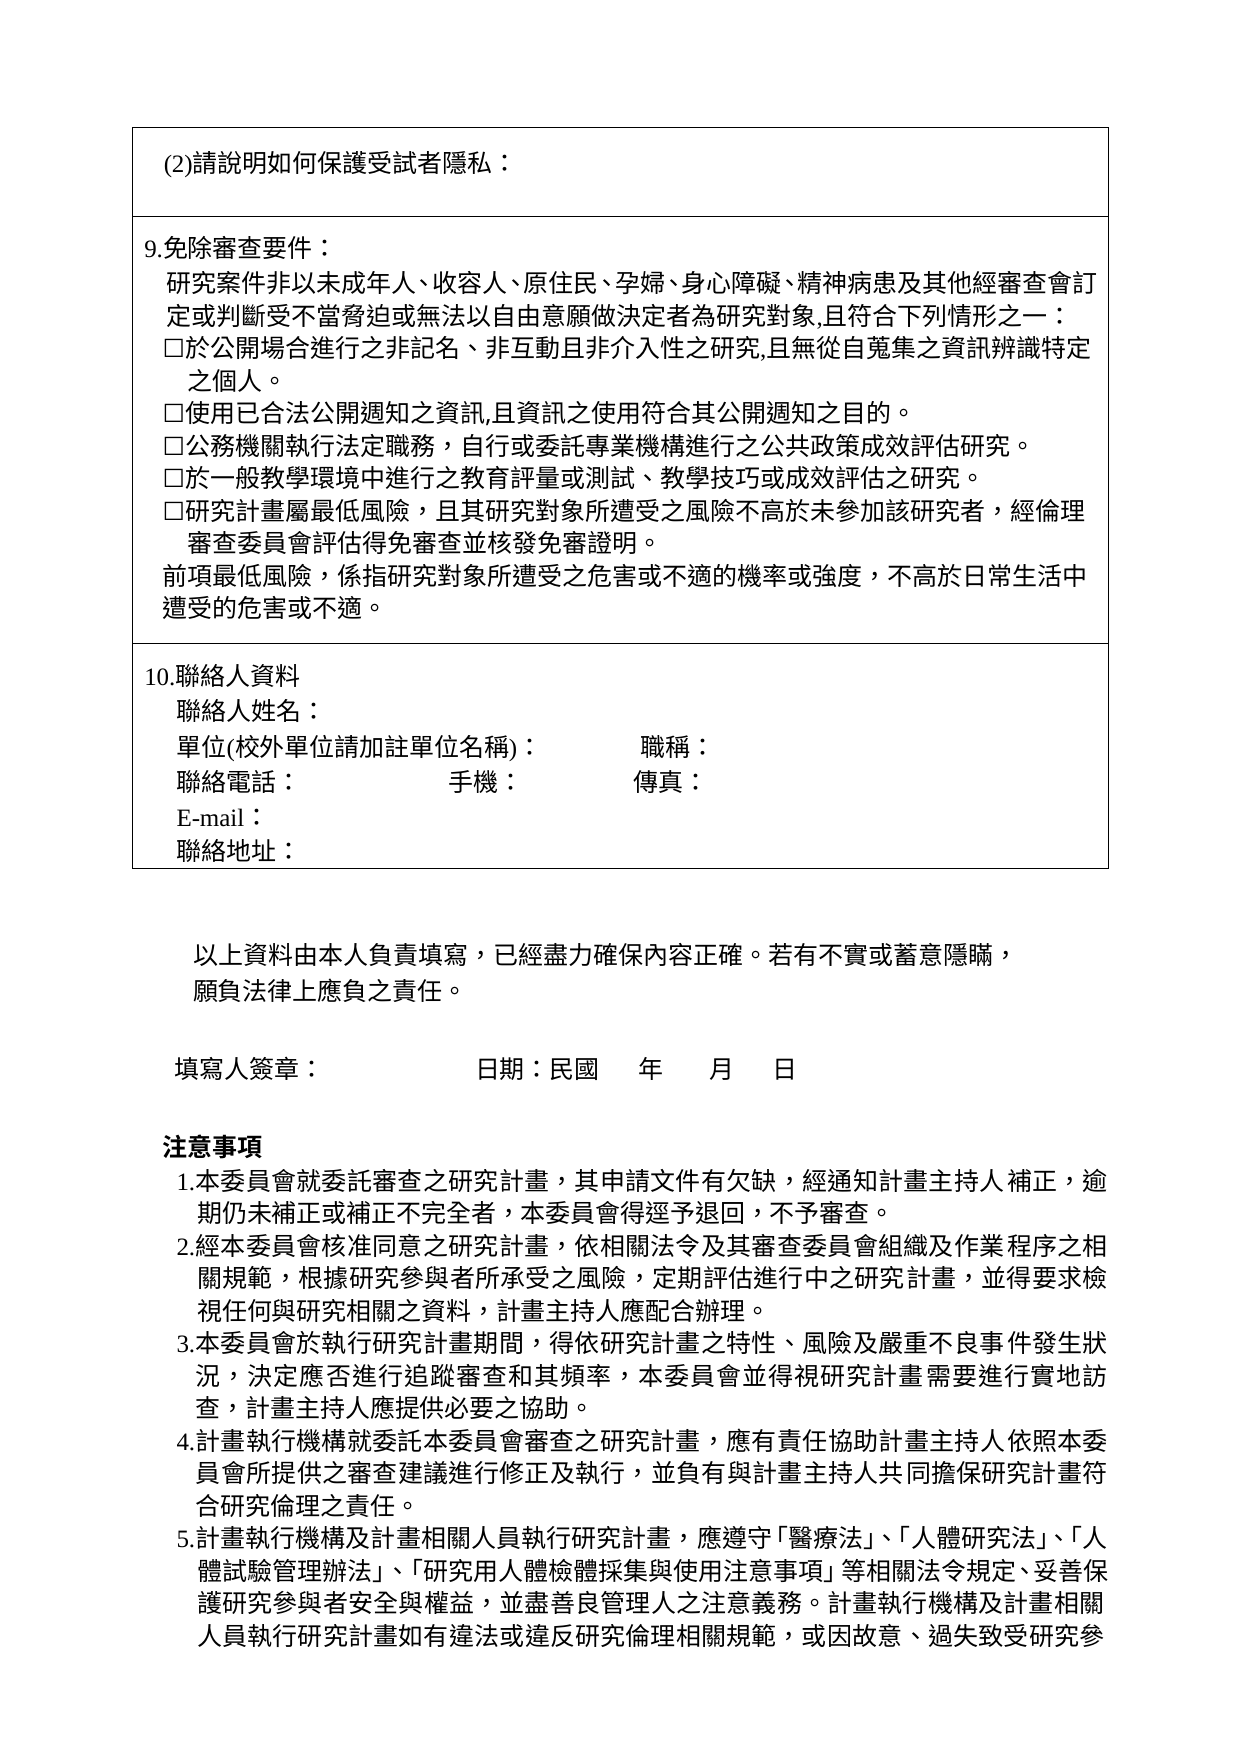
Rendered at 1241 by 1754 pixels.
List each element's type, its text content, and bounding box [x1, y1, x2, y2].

text 填寫人簽章： 日期：民國 年 月 日 [169, 1056, 1107, 1084]
text 2.經本委員會核准同意之研究計畫，依相關法令及其審查委員會組織及作業程序之相關規範，根據研究參與者所承受之風險，定期評估進行中之研究計畫，並得要求檢視任何與研究相關之資料，計畫主持人應配合辦理。 [176, 1229, 1107, 1326]
text 5.計畫執行機構及計畫相關人員執行研究計畫，應遵守「醫療法」、「人體研究法」、「人體試驗管理辦法」、「研究用人體檢體採集與使用注意事項」等相關法令規定、妥善保護研究參與者安全與權益，並盡善良管理人之注意義務。計畫執行機構及計畫相關人員執行研究計畫如有違法或違反研究倫理相關規範，或因故意、過失致受研究參 [176, 1521, 1107, 1651]
table_cell (2)請說明如何保護受試者隱私： [133, 128, 1108, 216]
table_cell 10.聯絡人資料 聯絡人姓名： 單位(校外單位請加註單位名稱)： 職稱： 聯絡電話： 手機： 傳真： E-mail： 聯絡地址： [133, 644, 1108, 868]
text 4.計畫執行機構就委託本委員會審查之研究計畫，應有責任協助計畫主持人依照本委員會所提供之審查建議進行修正及執行，並負有與計畫主持人共同擔保研究計畫符合研究倫理之責任。 [176, 1424, 1107, 1521]
text 願負法律上應負之責任。 [169, 974, 1107, 1006]
text 1.本委員會就委託審查之研究計畫，其申請文件有欠缺，經通知計畫主持人補正，逾期仍未補正或補正不完全者，本委員會得逕予退回，不予審查。 [176, 1164, 1107, 1229]
text 3.本委員會於執行研究計畫期間，得依研究計畫之特性、風險及嚴重不良事件發生狀況，決定應否進行追蹤審查和其頻率，本委員會並得視研究計畫需要進行實地訪查，計畫主持人應提供必要之協助。 [176, 1326, 1107, 1424]
text 注意事項 [162, 1124, 1107, 1164]
text 以上資料由本人負責填寫，已經盡力確保內容正確。若有不實或蓄意隱瞞， [169, 928, 1107, 974]
table_cell 9.免除審查要件： 研究案件非以未成年人、收容人、原住民、孕婦、身心障礙、精神病患及其他經審查會訂定或判斷受不當脅迫或無法以自由意願做決定者為研究對象,且符合下列情形之一： ☐於公開場合進行之非記名、非互動且非介入性之研究,且無從自蒐集之資訊辨識特定之個人。 ☐使用已合法公開週知之資訊,且資訊之使用符合其公開週知之目的。 ☐公務機關執行法定職務，自行或委託專業機構進行之公共政策成效評估研究。 ☐於一般教學環境中進行之教育評量或測試、教學技巧或成效評估之研究。 ☐研究計畫屬最低風險，且其研究對象所遭受之風險不高於未參加該研究者，經倫理審查委員會評估得免審查並核發免審證明。 前項最低風險，係指研究對象所遭受之危害或不適的機率或強度，不高於日常生活中遭受的危害或不適。 [133, 217, 1108, 643]
